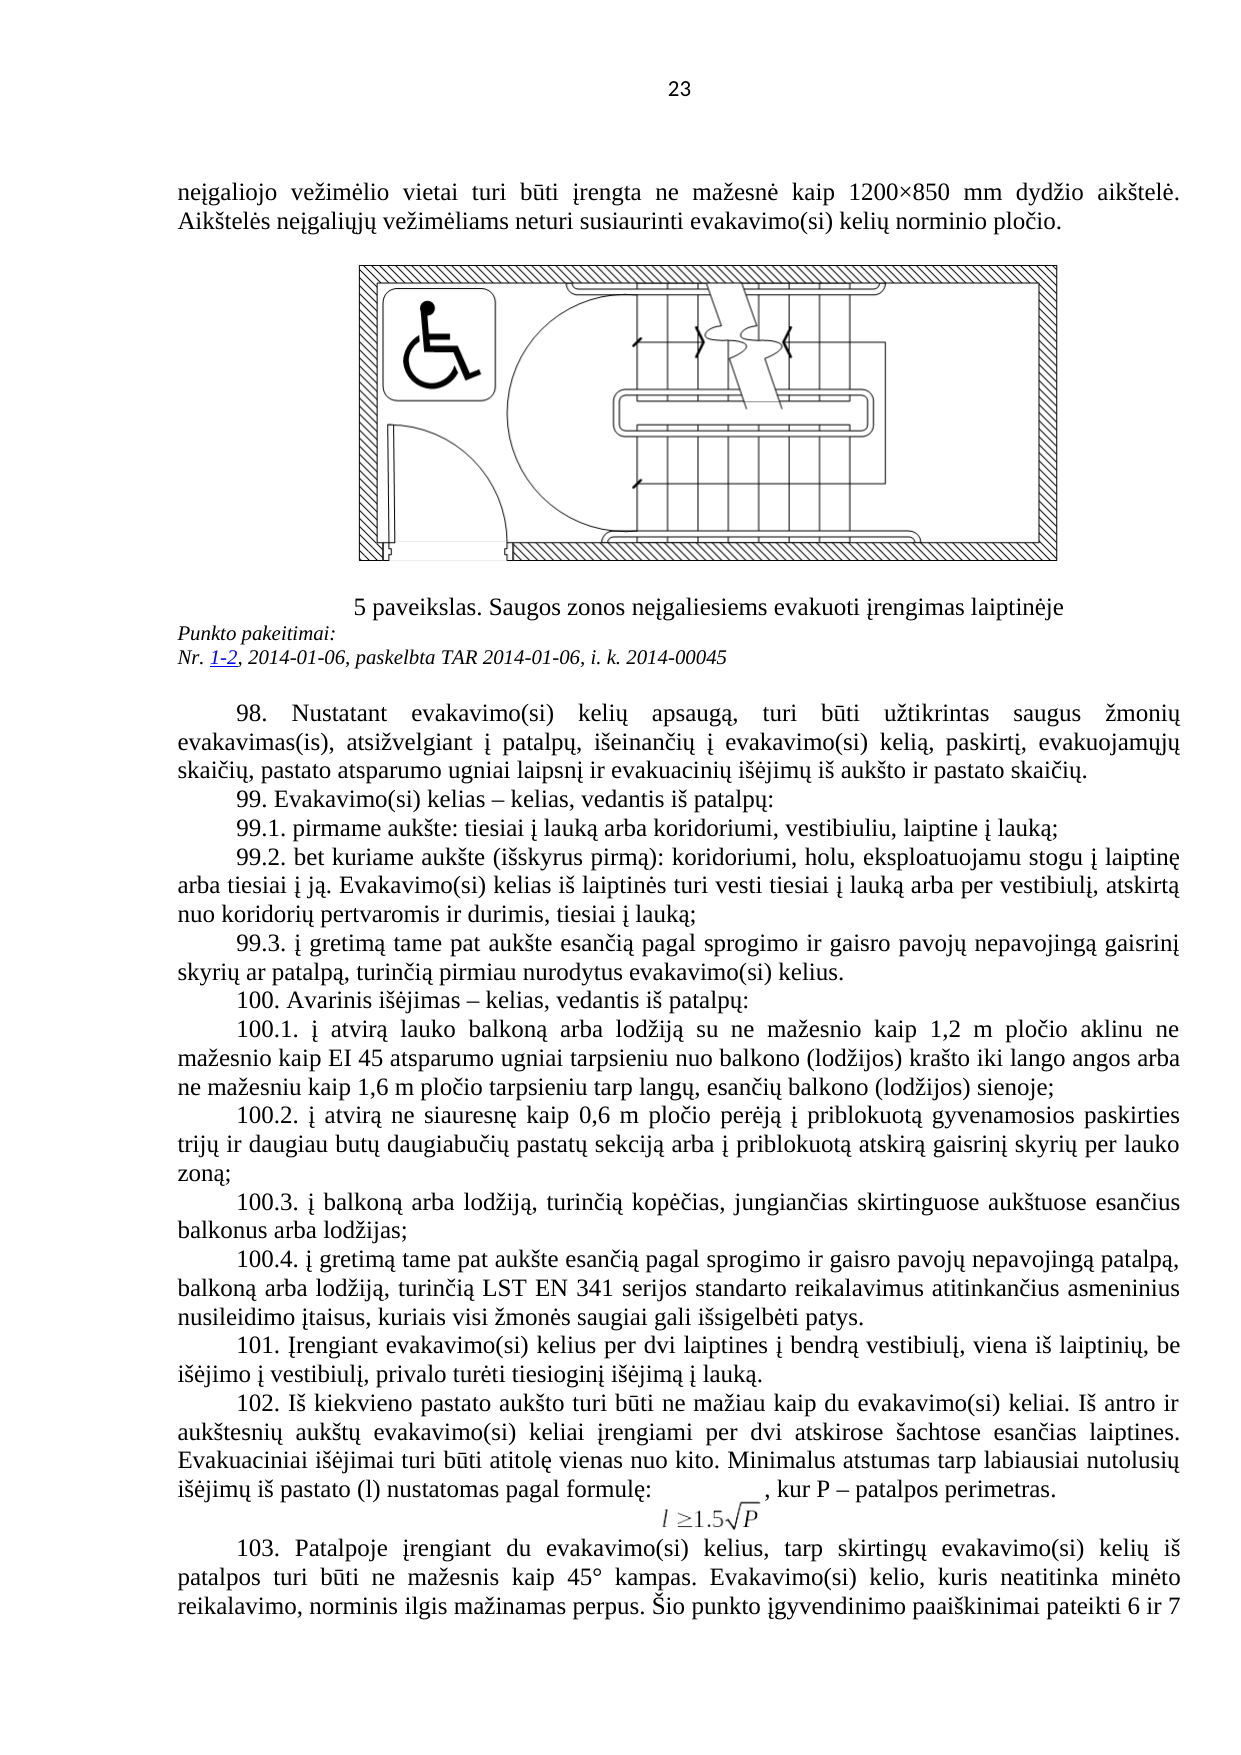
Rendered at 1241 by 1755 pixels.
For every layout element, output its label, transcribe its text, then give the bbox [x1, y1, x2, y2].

text 99. Evakavimo(si) kelias – kelias, vedantis iš patalpų: [177, 784, 1181, 813]
text 101. Įrengiant evakavimo(si) kelius per dvi laiptines į bendrą vestibiulį, viena iš laiptinių, be išėjimo į vestibiulį, privalo turėti tiesioginį išėjimą į lauką. [177, 1330, 1181, 1388]
text Nr. 1-2, 2014-01-06, paskelbta TAR 2014-01-06, i. k. 2014-00045 [177, 645, 1181, 669]
text 99.1. pirmame aukšte: tiesiai į lauką arba koridoriumi, vestibiuliu, laiptine į lauką; [177, 813, 1181, 842]
text 99.3. į gretimą tame pat aukšte esančią pagal sprogimo ir gaisro pavojų nepavojingą gaisrinį skyrių ar patalpą, turinčią pirmiau nurodytus evakavimo(si) kelius. [177, 928, 1181, 985]
text 99.2. bet kuriame aukšte (išskyrus pirmą): koridoriumi, holu, eksploatuojamu stogu į laiptinę arba tiesiai į ją. Evakavimo(si) kelias iš laiptinės turi vesti tiesiai į lauką arba per vestibiulį, atskirtą nuo koridorių pertvaromis ir durimis, tiesiai į lauką; [177, 842, 1181, 928]
text neįgaliojo vežimėlio vietai turi būti įrengta ne mažesnė kaip 1200×850 mm dydžio aikštelė. Aikštelės neįgaliųjų vežimėliams neturi susiaurinti evakavimo(si) kelių norminio pločio. [177, 177, 1181, 235]
text Punkto pakeitimai: [177, 621, 1181, 645]
text 100.3. į balkoną arba lodžiją, turinčią kopėčias, jungiančias skirtinguose aukštuose esančius balkonus arba lodžijas; [177, 1187, 1181, 1244]
text 100.1. į atvirą lauko balkoną arba lodžiją su ne mažesnio kaip 1,2 m pločio aklinu ne mažesnio kaip EI 45 atsparumo ugniai tarpsieniu nuo balkono (lodžijos) krašto iki lango angos arba ne mažesniu kaip 1,6 m pločio tarpsieniu tarp langų, esančių balkono (lodžijos) sienoje; [177, 1014, 1181, 1100]
text 102. Iš kiekvieno pastato aukšto turi būti ne mažiau kaip du evakavimo(si) keliai. Iš antro ir aukštesnių aukštų evakavimo(si) keliai įrengiami per dvi atskirose šachtose esančias laiptines. Evakuaciniai išėjimai turi būti atitolę vienas nuo kito. Minimalus atstumas tarp labiausiai nutolusių išėjimų iš pastato (l) nustatomas pagal formulę: l>=1.5*P^1/2, kur P – patalpos perimetras. [177, 1388, 1181, 1533]
text 98. Nustatant evakavimo(si) kelių apsaugą, turi būti užtikrintas saugus žmonių evakavimas(is), atsižvelgiant į patalpų, išeinančių į evakavimo(si) kelią, paskirtį, evakuojamųjų skaičių, pastato atsparumo ugniai laipsnį ir evakuacinių išėjimų iš aukšto ir pastato skaičių. [177, 698, 1181, 784]
text 100.2. į atvirą ne siauresnę kaip 0,6 m pločio perėją į priblokuotą gyvenamosios paskirties trijų ir daugiau butų daugiabučių pastatų sekciją arba į priblokuotą atskirą gaisrinį skyrių per lauko zoną; [177, 1100, 1181, 1187]
text 103. Patalpoje įrengiant du evakavimo(si) kelius, tarp skirtingų evakavimo(si) kelių iš patalpos turi būti ne mažesnis kaip 45° kampas. Evakavimo(si) kelio, kuris neatitinka minėto reikalavimo, norminis ilgis mažinamas perpus. Šio punkto įgyvendinimo paaiškinimai pateikti 6 ir 7 [177, 1533, 1181, 1619]
text 100.4. į gretimą tame pat aukšte esančią pagal sprogimo ir gaisro pavojų nepavojingą patalpą, balkoną arba lodžiją, turinčią LST EN 341 serijos standarto reikalavimus atitinkančius asmeninius nusileidimo įtaisus, kuriais visi žmonės saugiai gali išsigelbėti patys. [177, 1244, 1181, 1330]
text 5 paveikslas. Saugos zonos neįgaliesiems evakuoti įrengimas laiptinėje [177, 592, 1181, 621]
text 100. Avarinis išėjimas – kelias, vedantis iš patalpų: [177, 985, 1181, 1014]
